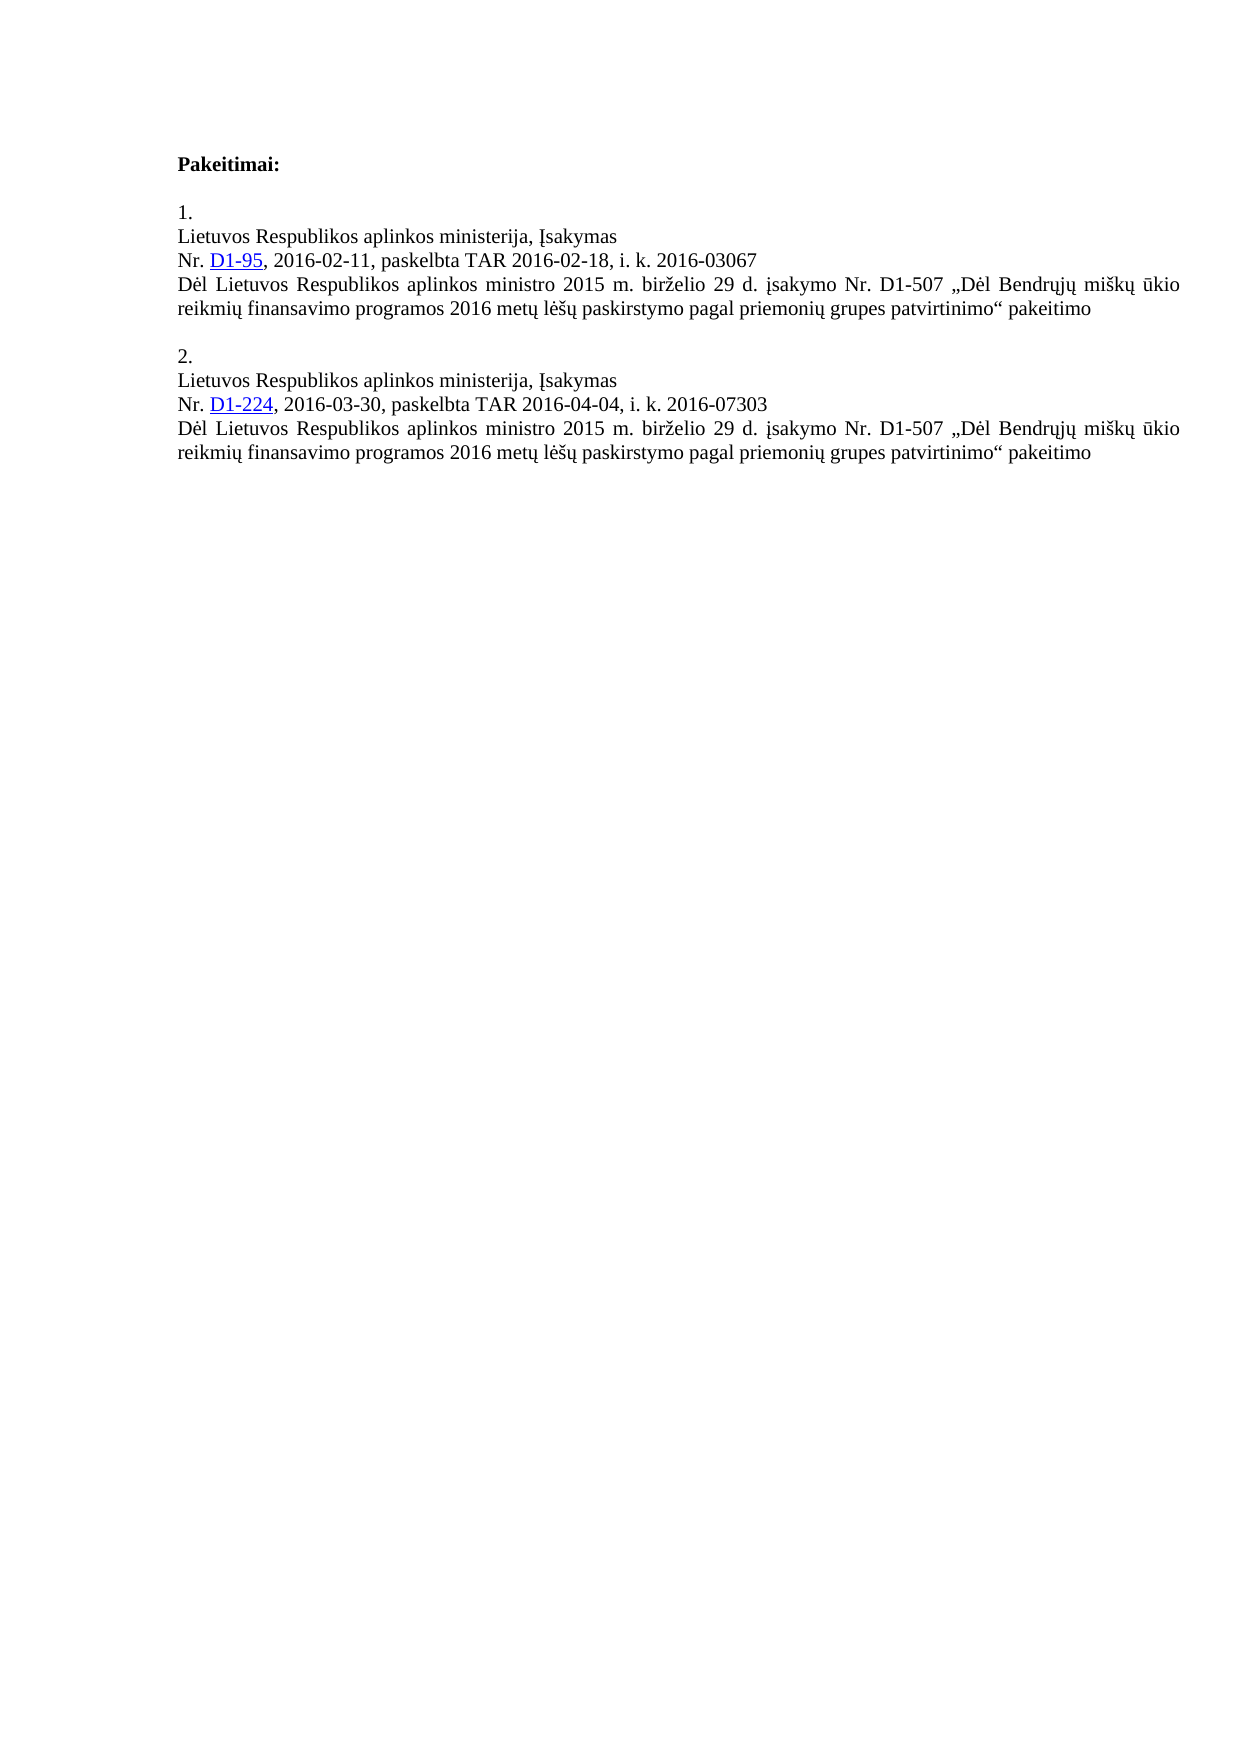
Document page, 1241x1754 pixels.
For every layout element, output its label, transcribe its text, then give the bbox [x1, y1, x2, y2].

text Lietuvos Respublikos aplinkos ministerija, Įsakymas [177, 224, 1181, 248]
text Lietuvos Respublikos aplinkos ministerija, Įsakymas [177, 368, 1181, 392]
text Dėl Lietuvos Respublikos aplinkos ministro 2015 m. birželio 29 d. įsakymo Nr. D1-507 „Dėl Bendrųjų miškų ūkio reikmių finansavimo programos 2016 metų lėšų paskirstymo pagal priemonių grupes patvirtinimo“ pakeitimo [177, 272, 1181, 320]
text Nr. D1-95, 2016-02-11, paskelbta TAR 2016-02-18, i. k. 2016-03067 [177, 248, 1181, 272]
text Nr. D1-224, 2016-03-30, paskelbta TAR 2016-04-04, i. k. 2016-07303 [177, 392, 1181, 416]
text Pakeitimai: [177, 152, 1181, 176]
text 1. [177, 200, 1181, 224]
text 2. [177, 344, 1181, 368]
text Dėl Lietuvos Respublikos aplinkos ministro 2015 m. birželio 29 d. įsakymo Nr. D1-507 „Dėl Bendrųjų miškų ūkio reikmių finansavimo programos 2016 metų lėšų paskirstymo pagal priemonių grupes patvirtinimo“ pakeitimo [177, 416, 1181, 464]
